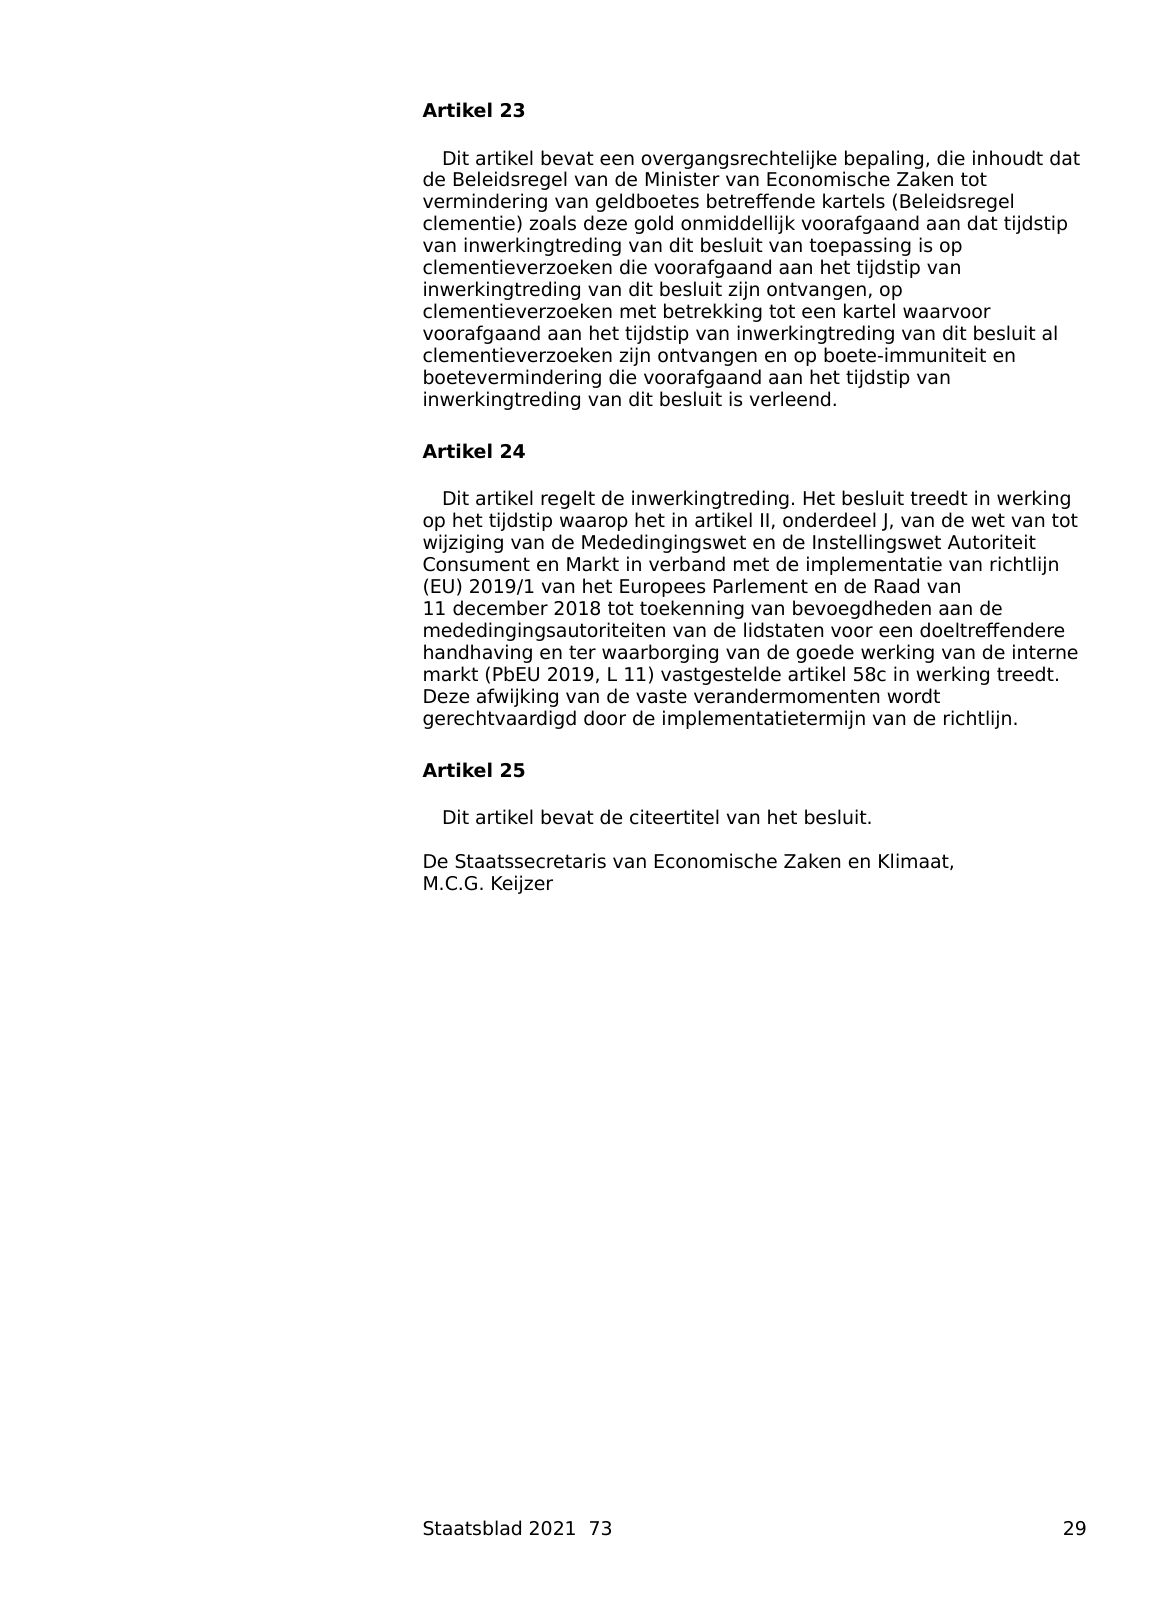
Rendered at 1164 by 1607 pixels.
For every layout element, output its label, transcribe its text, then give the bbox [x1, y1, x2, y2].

text Dit artikel bevat de citeertitel van het besluit. [422, 807, 1087, 829]
subtitle Artikel 24 [422, 441, 1087, 463]
text De Staatssecretaris van Economische Zaken en Klimaat, M.C.G. Keijzer [422, 851, 1087, 895]
text Dit artikel regelt de inwerkingtreding. Het besluit treedt in werking op het tijdstip waarop het in artikel II, onderdeel J, van de wet van tot wijziging van de Mededingingswet en de Instellingswet Autoriteit Consument en Markt in verband met de implementatie van richtlijn (EU) 2019/1 van het Europees Parlement en de Raad van 11 december 2018 tot toekenning van bevoegdheden aan de mededingingsautoriteiten van de lidstaten voor een doeltreffendere handhaving en ter waarborging van de goede werking van de interne markt (PbEU 2019, L 11) vastgestelde artikel 58c in werking treedt. Deze afwijking van de vaste verandermomenten wordt gerechtvaardigd door de implementatietermijn van de richtlijn. [422, 488, 1087, 730]
subtitle Artikel 25 [422, 760, 1087, 782]
text Dit artikel bevat een overgangsrechtelijke bepaling, die inhoudt dat de Beleidsregel van de Minister van Economische Zaken tot vermindering van geldboetes betreffende kartels (Beleidsregel clementie) zoals deze gold onmiddellijk voorafgaand aan dat tijdstip van inwerkingtreding van dit besluit van toepassing is op clementieverzoeken die voorafgaand aan het tijdstip van inwerkingtreding van dit besluit zijn ontvangen, op clementieverzoeken met betrekking tot een kartel waarvoor voorafgaand aan het tijdstip van inwerkingtreding van dit besluit al clementieverzoeken zijn ontvangen en op boete-immuniteit en boetevermindering die voorafgaand aan het tijdstip van inwerkingtreding van dit besluit is verleend. [422, 147, 1087, 411]
subtitle Artikel 23 [422, 100, 1087, 122]
